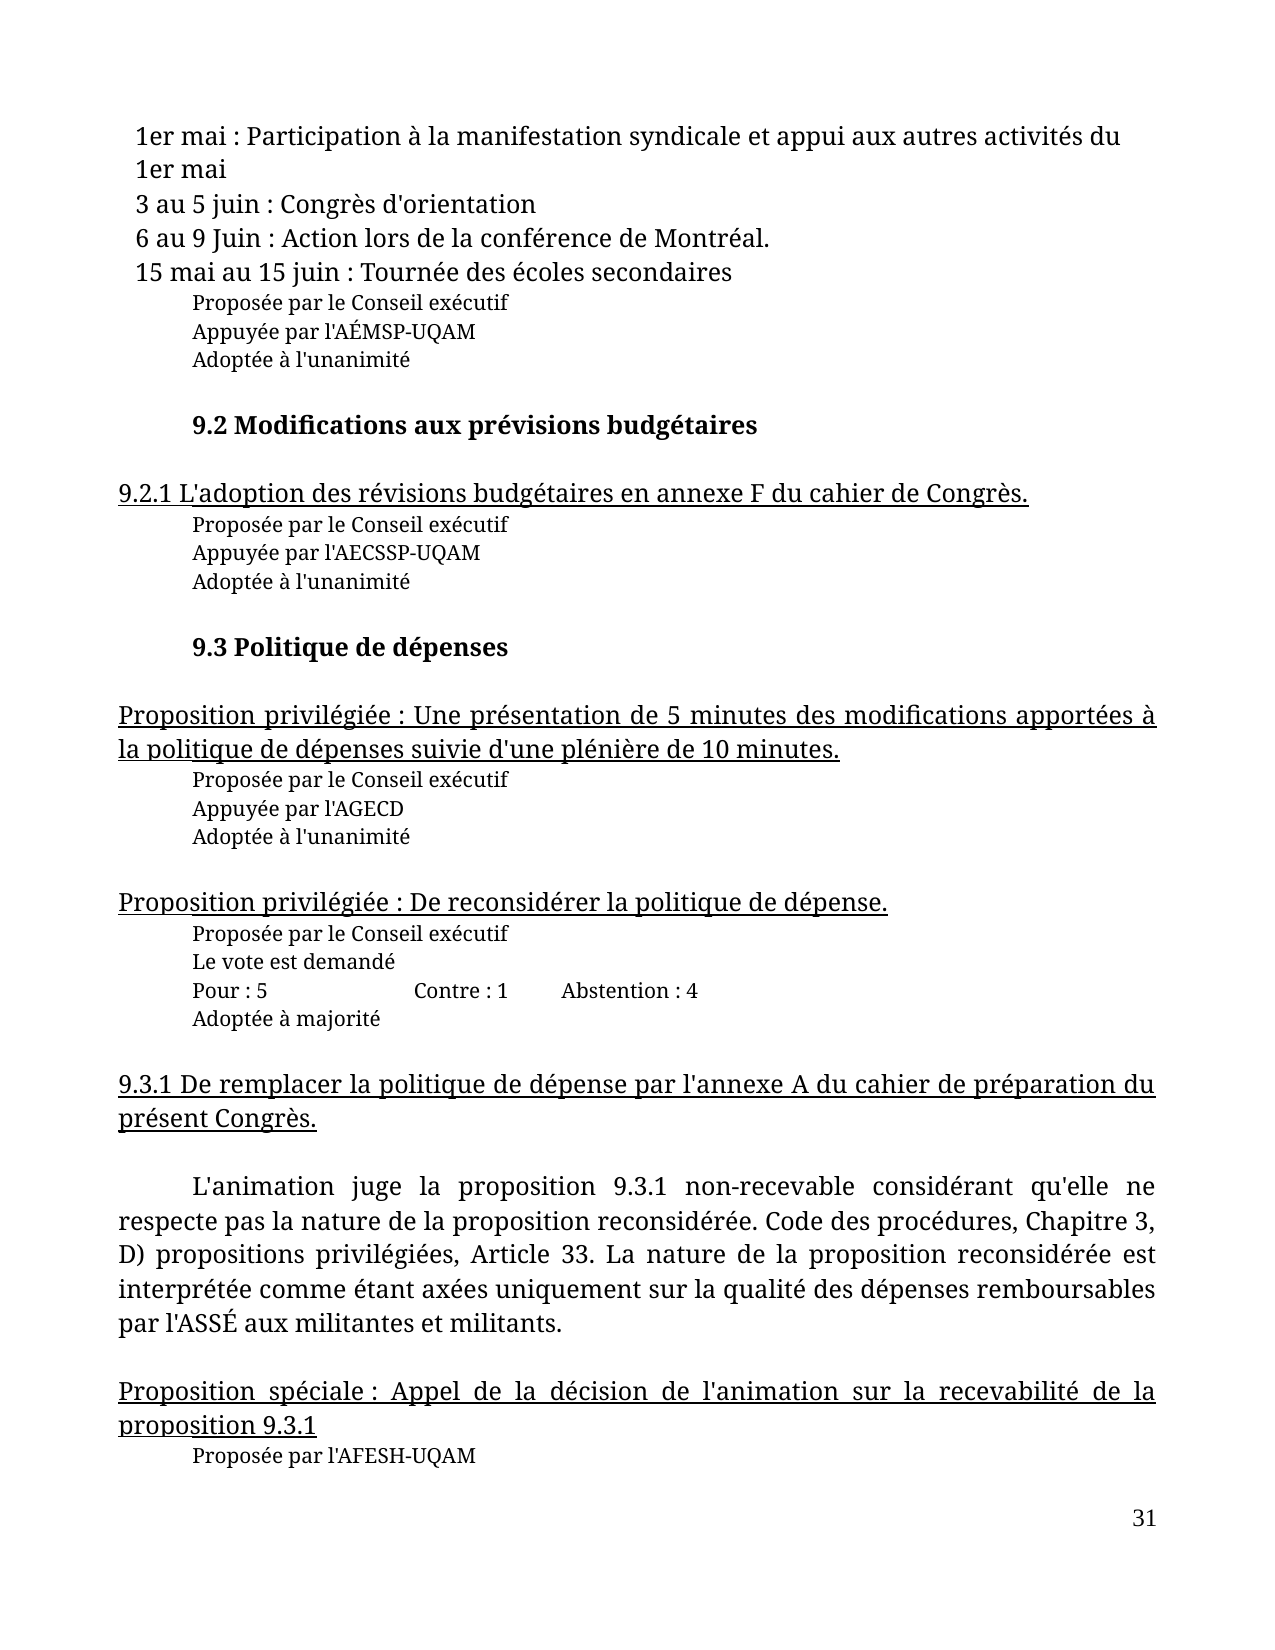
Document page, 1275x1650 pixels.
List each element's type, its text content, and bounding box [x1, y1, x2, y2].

list 15 mai au 15 juin : Tournée des écoles secondaires [135, 254, 1157, 288]
text Proposée par le Conseil exécutif [118, 510, 1157, 538]
text Le vote est demandé [118, 947, 1157, 976]
text Proposée par l'AFESH-UQAM [118, 1442, 1157, 1470]
text Adoptée à l'unanimité [118, 567, 1157, 595]
text Proposée par le Conseil exécutif [118, 919, 1157, 947]
text Proposition privilégiée : Une présentation de 5 minutes des modifications apportées à [118, 697, 1157, 726]
list 3 au 5 juin : Congrès d'orientation [135, 186, 1157, 220]
text la politique de dépenses suivie d'une plénière de 10 minutes. [118, 728, 1157, 766]
text Adoptée à l'unanimité [118, 345, 1157, 374]
text Proposition privilégiée : De reconsidérer la politique de dépense. [118, 885, 1157, 919]
text Pour : 5 Contre : 1 Abstention : 4 [118, 976, 1157, 1004]
text 9.2.1 L'adoption des révisions budgétaires en annexe F du cahier de Congrès. [118, 476, 1157, 510]
text 9.2 Modifications aux prévisions budgétaires [118, 408, 1157, 442]
text L'animation juge la proposition 9.3.1 non-recevable considérant qu'elle ne respecte pas la nature de la proposition reconsidérée. Code des procédures, Chapitre 3, D) propositions privilégiées, Article 33. La nature de la proposition reconsidérée est interprétée comme étant axées uniquement sur la qualité des dépenses remboursables par l'ASSÉ aux militantes et militants. [118, 1169, 1157, 1339]
text 9.3.1 De remplacer la politique de dépense par l'annexe A du cahier de préparation du présent Congrès. [118, 1067, 1157, 1135]
text Proposée par le Conseil exécutif [118, 288, 1157, 317]
text Proposition spéciale : Appel de la décision de l'animation sur la recevabilité de la proposition 9.3.1 [118, 1373, 1157, 1442]
text Adoptée à l'unanimité [118, 822, 1157, 851]
text Appuyée par l'AÉMSP-UQAM [118, 317, 1157, 345]
text Proposée par le Conseil exécutif [118, 766, 1157, 794]
text Appuyée par l'AGECD [118, 794, 1157, 822]
text Adoptée à majorité [118, 1004, 1157, 1033]
text Appuyée par l'AECSSP-UQAM [118, 538, 1157, 567]
list 6 au 9 Juin : Action lors de la conférence de Montréal. [135, 220, 1157, 254]
list 1er mai : Participation à la manifestation syndicale et appui aux autres activités du 1er mai [135, 118, 1157, 186]
text 9.3 Politique de dépenses [118, 629, 1157, 663]
